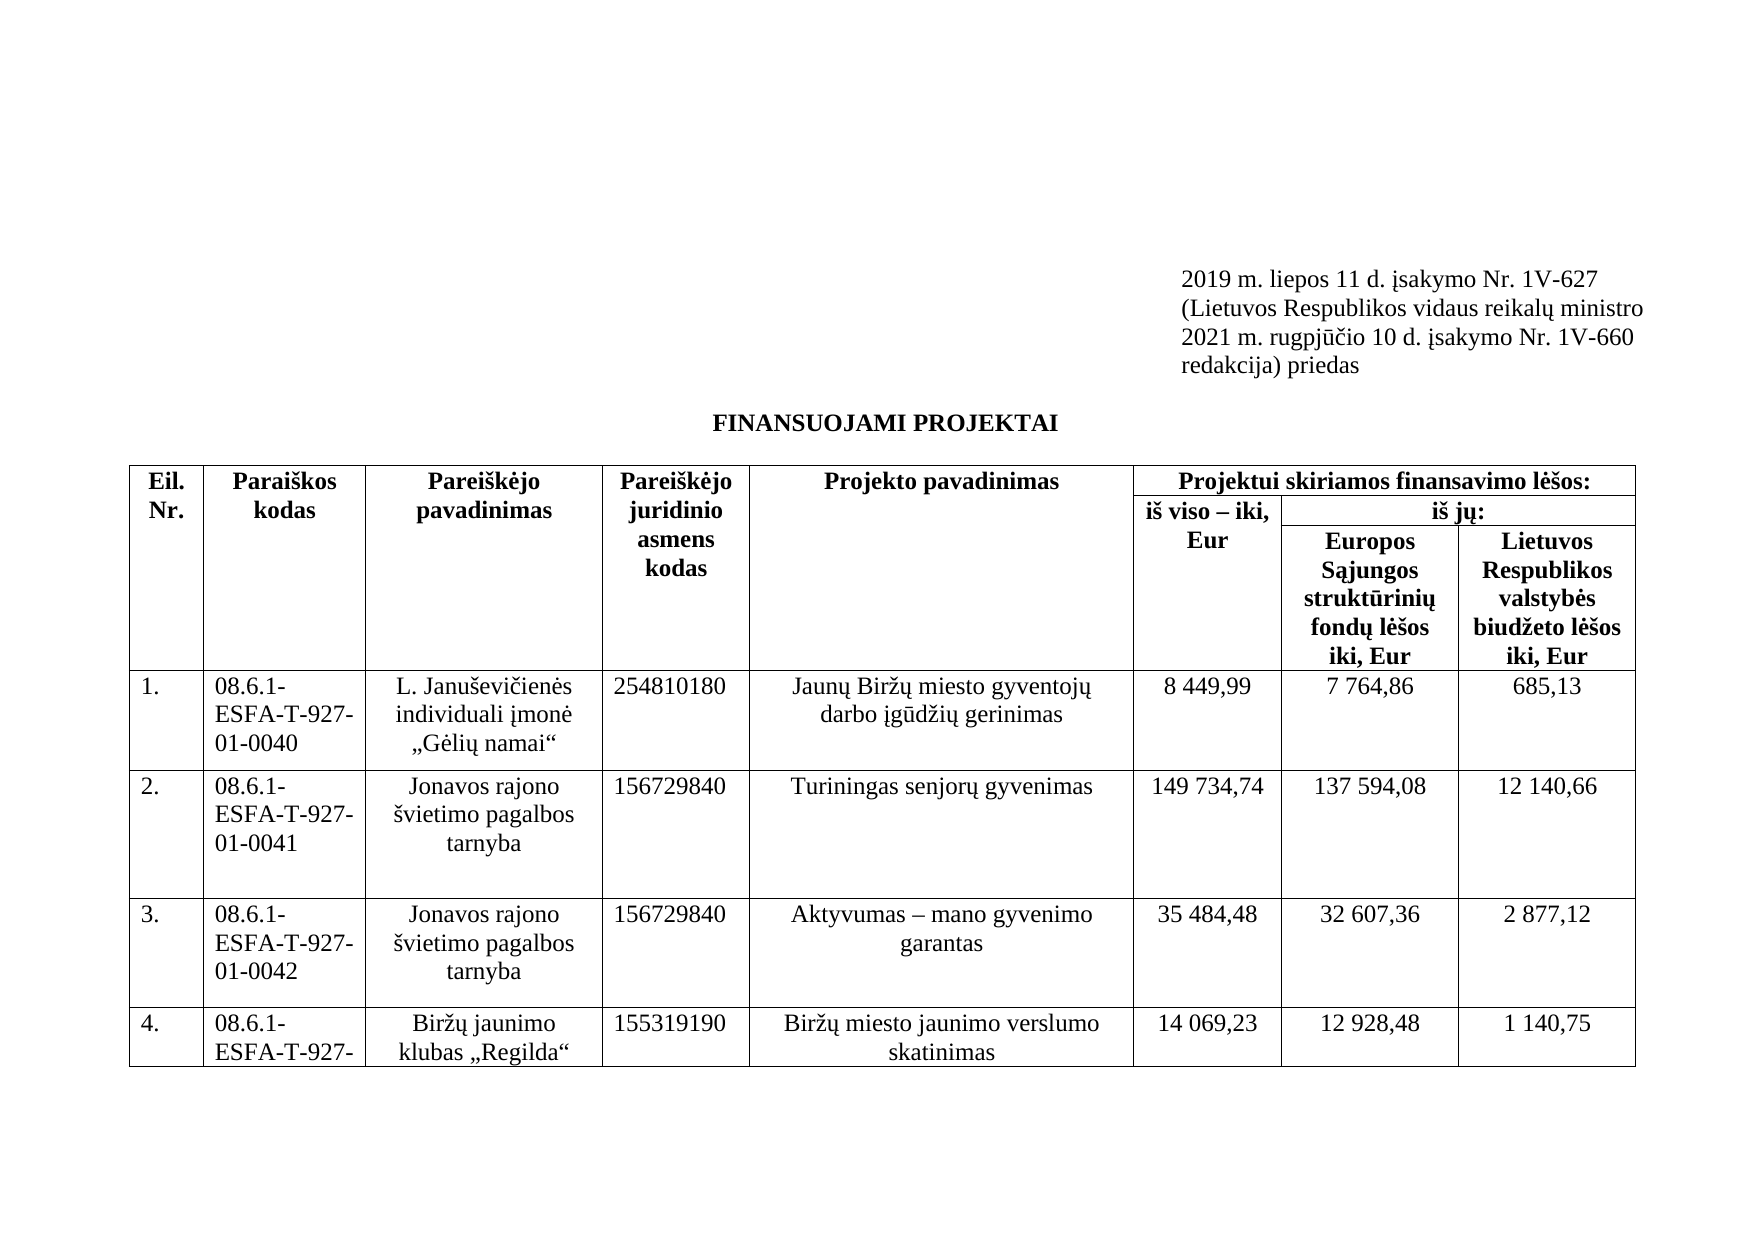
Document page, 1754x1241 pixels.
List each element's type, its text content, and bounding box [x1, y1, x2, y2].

table_cell 254810180 [603, 671, 749, 770]
table_cell Biržų miesto jaunimo verslumo skatinimas [750, 1008, 1133, 1066]
table_cell 32 607,36 [1282, 899, 1458, 1007]
text 2019 m. liepos 11 d. įsakymo Nr. 1V-627 [1181, 264, 1695, 293]
table_cell 155319190 [603, 1008, 749, 1066]
table_cell Lietuvos Respublikos valstybės biudžeto lėšos iki, Eur [1459, 526, 1635, 670]
table_cell 08.6.1-ESFA-T-927-01-0040 [204, 671, 365, 770]
table_cell Jaunų Biržų miesto gyventojų darbo įgūdžių gerinimas [750, 671, 1133, 770]
table_cell Aktyvumas – mano gyvenimo garantas [750, 899, 1133, 1007]
table_cell L. Januševičienės individuali įmonė „Gėlių namai“ [366, 671, 602, 770]
table_header Pareiškėjo pavadinimas [366, 466, 602, 670]
table_cell 1 140,75 [1459, 1008, 1635, 1066]
table_cell Biržų jaunimo klubas „Regilda“ [366, 1008, 602, 1066]
table_cell 8 449,99 [1134, 671, 1281, 770]
table_cell 137 594,08 [1282, 771, 1458, 898]
table_cell 4. [130, 1008, 203, 1066]
table_cell 149 734,74 [1134, 771, 1281, 898]
text (Lietuvos Respublikos vidaus reikalų ministro [1181, 293, 1695, 322]
table_header Eil. Nr. [130, 466, 203, 670]
table_header Projektui skiriamos finansavimo lėšos: [1134, 466, 1635, 495]
text 2021 m. rugpjūčio 10 d. įsakymo Nr. 1V-660 redakcija) priedas [1181, 322, 1695, 379]
table_cell 156729840 [603, 899, 749, 1007]
table_cell Europos Sąjungos struktūrinių fondų lėšos iki, Eur [1282, 526, 1458, 670]
table_cell iš viso – iki, Eur [1134, 496, 1281, 670]
table_cell 1. [130, 671, 203, 770]
text FINANSUOJAMI PROJEKTAI [118, 408, 1695, 437]
table_cell 3. [130, 899, 203, 1007]
table_header Projekto pavadinimas [750, 466, 1133, 670]
table_cell 2 877,12 [1459, 899, 1635, 1007]
table_cell 685,13 [1459, 671, 1635, 770]
table_cell 08.6.1-ESFA-T-927-01-0042 [204, 899, 365, 1007]
table_cell Jonavos rajono švietimo pagalbos tarnyba [366, 899, 602, 1007]
table_header Pareiškėjo juridinio asmens kodas [603, 466, 749, 670]
table_cell 08.6.1-ESFA-T-927-01-0041 [204, 771, 365, 898]
table_cell 12 140,66 [1459, 771, 1635, 898]
table_cell 14 069,23 [1134, 1008, 1281, 1066]
table_cell 2. [130, 771, 203, 898]
table_cell iš jų: [1282, 496, 1635, 525]
table_cell Turiningas senjorų gyvenimas [750, 771, 1133, 898]
table_cell 7 764,86 [1282, 671, 1458, 770]
table_cell Jonavos rajono švietimo pagalbos tarnyba [366, 771, 602, 898]
table_header Paraiškos kodas [204, 466, 365, 670]
table_cell 35 484,48 [1134, 899, 1281, 1007]
table_cell 12 928,48 [1282, 1008, 1458, 1066]
table_cell 08.6.1-ESFA-T-927- [204, 1008, 365, 1066]
table_cell 156729840 [603, 771, 749, 898]
